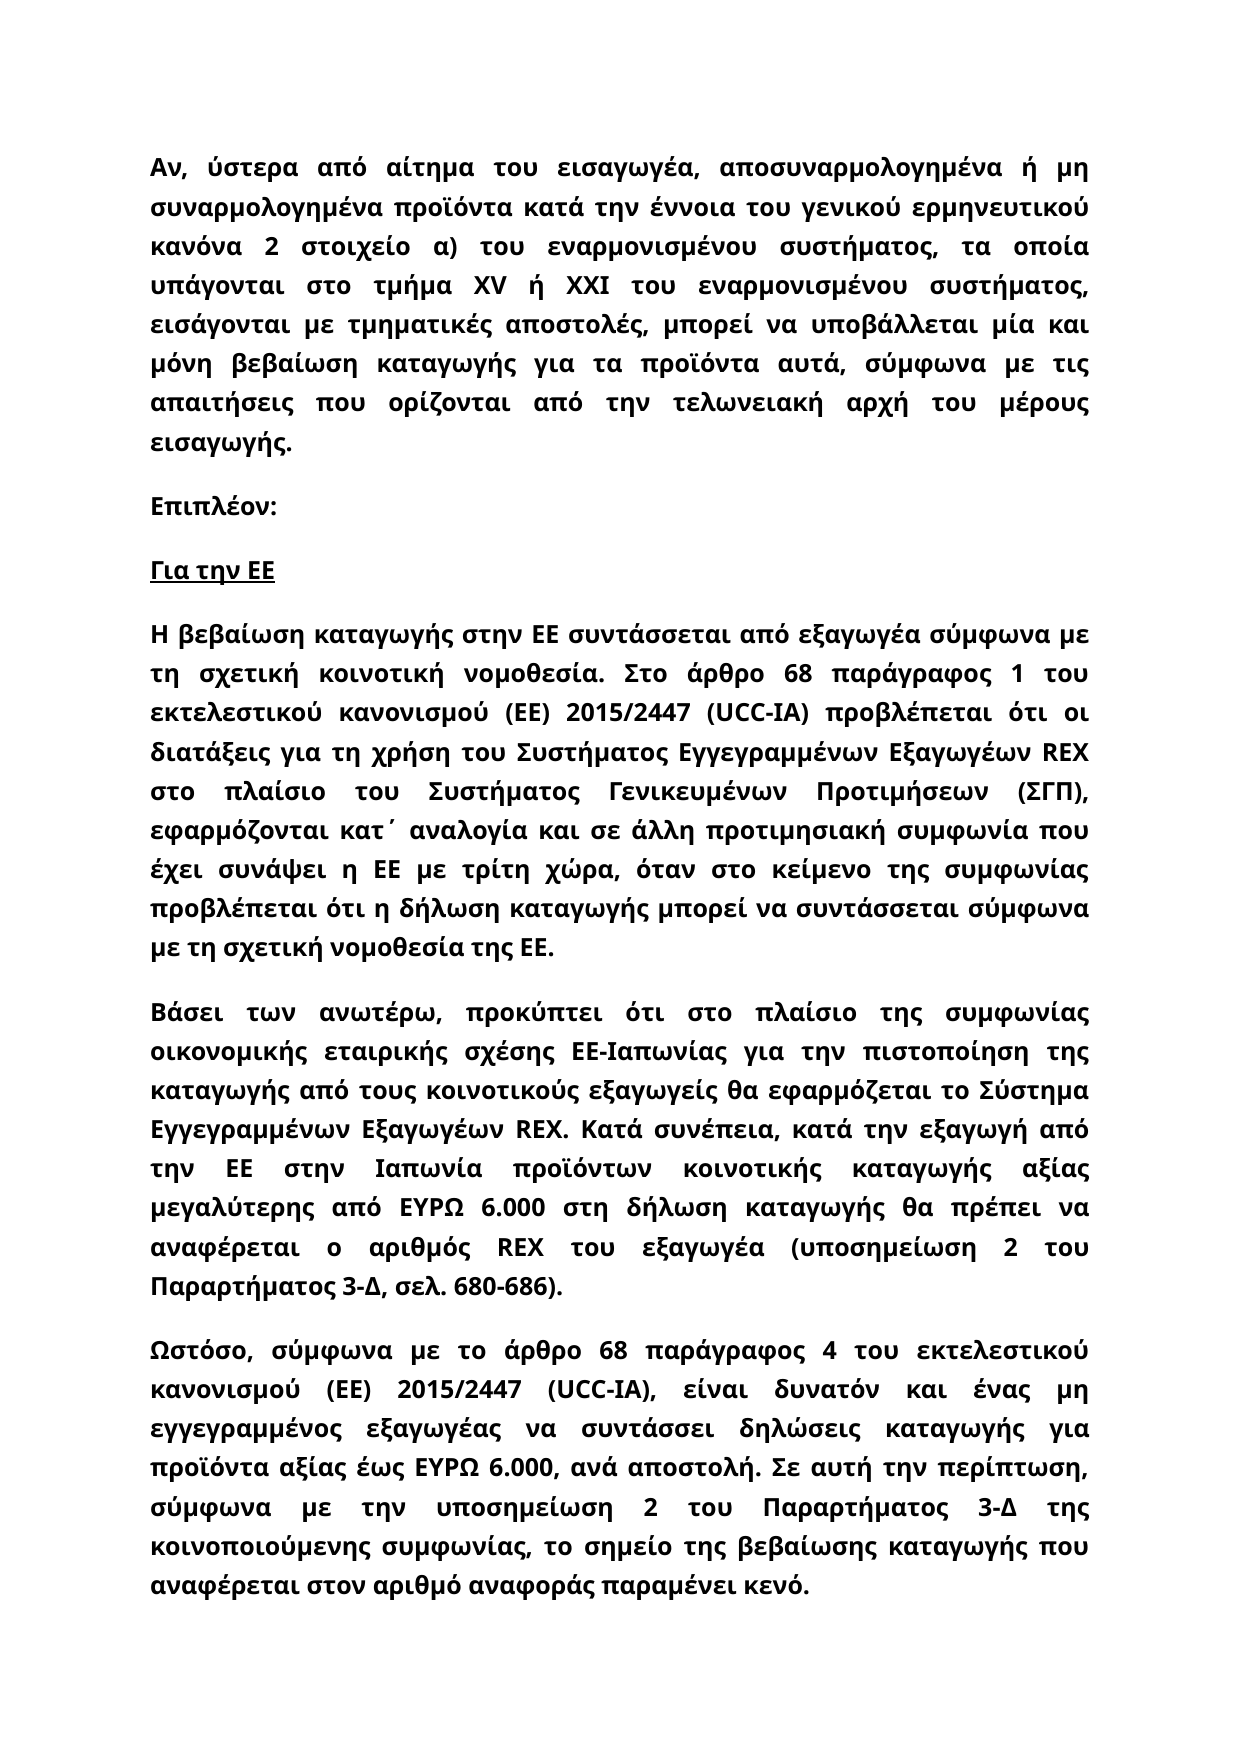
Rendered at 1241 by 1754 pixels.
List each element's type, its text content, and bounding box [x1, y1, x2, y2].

text Η βεβαίωση καταγωγής στην ΕΕ συντάσσεται από εξαγωγέα σύμφωνα με τη σχετική κοινοτική νομοθεσία. Στο άρθρο 68 παράγραφος 1 του εκτελεστικού κανονισμού (ΕΕ) 2015/2447 (UCC-IA) προβλέπεται ότι οι διατάξεις για τη χρήση του Συστήματος Εγγεγραμμένων Εξαγωγέων REX στο πλαίσιο του Συστήματος Γενικευμένων Προτιμήσεων (ΣΓΠ), εφαρμόζονται κατ΄ αναλογία και σε άλλη προτιμησιακή συμφωνία που έχει συνάψει η ΕΕ με τρίτη χώρα, όταν στο κείμενο της συμφωνίας προβλέπεται ότι η δήλωση καταγωγής μπορεί να συντάσσεται σύμφωνα με τη σχετική νομοθεσία της ΕΕ. [150, 617, 1090, 964]
text Βάσει των ανωτέρω, προκύπτει ότι στο πλαίσιο της συμφωνίας οικονομικής εταιρικής σχέσης ΕΕ-Ιαπωνίας για την πιστοποίηση της καταγωγής από τους κοινοτικούς εξαγωγείς θα εφαρμόζεται το Σύστημα Εγγεγραμμένων Εξαγωγέων REX. Κατά συνέπεια, κατά την εξαγωγή από την ΕΕ στην Ιαπωνία προϊόντων κοινοτικής καταγωγής αξίας μεγαλύτερης από ΕΥΡΩ 6.000 στη δήλωση καταγωγής θα πρέπει να αναφέρεται ο αριθμός REX του εξαγωγέα (υποσημείωση 2 του Παραρτήματος 3-Δ, σελ. 680-686). [150, 994, 1090, 1302]
text Ωστόσο, σύμφωνα με το άρθρο 68 παράγραφος 4 του εκτελεστικού κανονισμού (ΕΕ) 2015/2447 (UCC-IA), είναι δυνατόν και ένας μη εγγεγραμμένος εξαγωγέας να συντάσσει δηλώσεις καταγωγής για προϊόντα αξίας έως ΕΥΡΩ 6.000, ανά αποστολή. Σε αυτή την περίπτωση, σύμφωνα με την υποσημείωση 2 του Παραρτήματος 3-Δ της κοινοποιούμενης συμφωνίας, το σημείο της βεβαίωσης καταγωγής που αναφέρεται στον αριθμό αναφοράς παραμένει κενό. [150, 1332, 1090, 1602]
text Για την ΕΕ [150, 552, 1090, 587]
text Αν, ύστερα από αίτημα του εισαγωγέα, αποσυναρμολογημένα ή μη συναρμολογημένα προϊόντα κατά την έννοια του γενικού ερμηνευτικού κανόνα 2 στοιχείο α) του εναρμονισμένου συστήματος, τα οποία υπάγονται στο τμήμα XV ή XΧI του εναρμονισμένου συστήματος, εισάγονται με τμηματικές αποστολές, μπορεί να υποβάλλεται μία και μόνη βεβαίωση καταγωγής για τα προϊόντα αυτά, σύμφωνα με τις απαιτήσεις που ορίζονται από την τελωνειακή αρχή του μέρους εισαγωγής. [150, 150, 1090, 458]
text Επιπλέον: [150, 488, 1090, 522]
